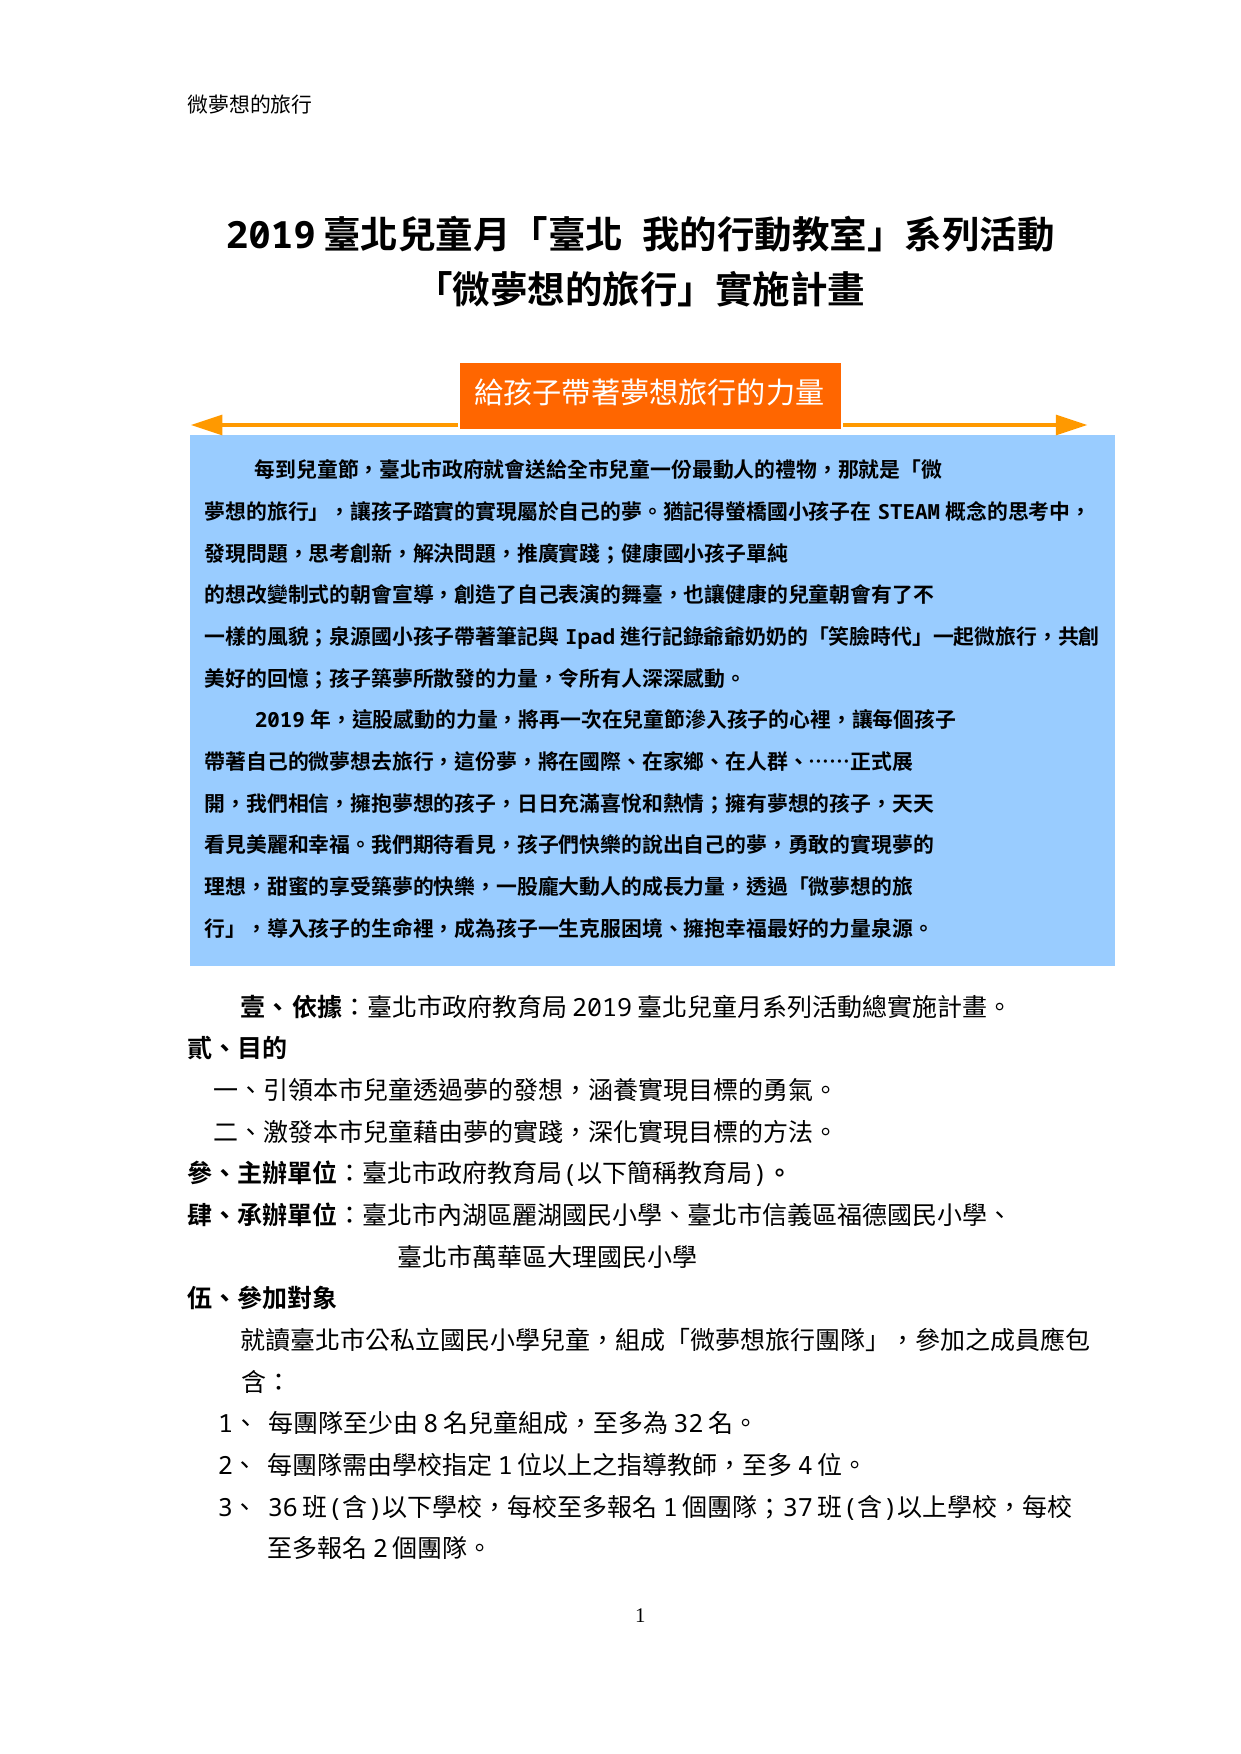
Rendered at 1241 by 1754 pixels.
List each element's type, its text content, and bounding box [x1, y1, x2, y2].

text 2019臺北兒童月「臺北 我的行動教室」系列活動 [187, 205, 1092, 260]
text 「微夢想的旅行」實施計畫 [187, 260, 1092, 314]
text 伍、參加對象 [187, 1274, 1092, 1316]
list 每團隊需由學校指定1位以上之指導教師，至多4位。 [218, 1441, 1092, 1483]
text 臺北市萬華區大理國民小學 [187, 1233, 1092, 1274]
text 貳、目的 [187, 1024, 1092, 1066]
list 每團隊至少由8名兒童組成，至多為32名。 [218, 1399, 1092, 1441]
text 肆、承辦單位：臺北市內湖區麗湖國民小學、臺北市信義區福德國民小學、 [187, 1191, 1092, 1233]
text 一、引領本市兒童透過夢的發想，涵養實現目標的勇氣。 [213, 1066, 1092, 1108]
text 參、主辦單位：臺北市政府教育局(以下簡稱教育局)。 [187, 1149, 1092, 1191]
text 二、激發本市兒童藉由夢的實踐，深化實現目標的方法。 [213, 1108, 1092, 1149]
list 36班(含)以下學校，每校至多報名1個團隊；37班(含)以上學校，每校至多報名2個團隊。 [218, 1483, 1092, 1566]
list 依據：臺北市政府教育局2019臺北兒童月系列活動總實施計畫。 [240, 983, 1092, 1024]
text 就讀臺北市公私立國民小學兒童，組成「微夢想旅行團隊」，參加之成員應包含： [240, 1316, 1092, 1399]
